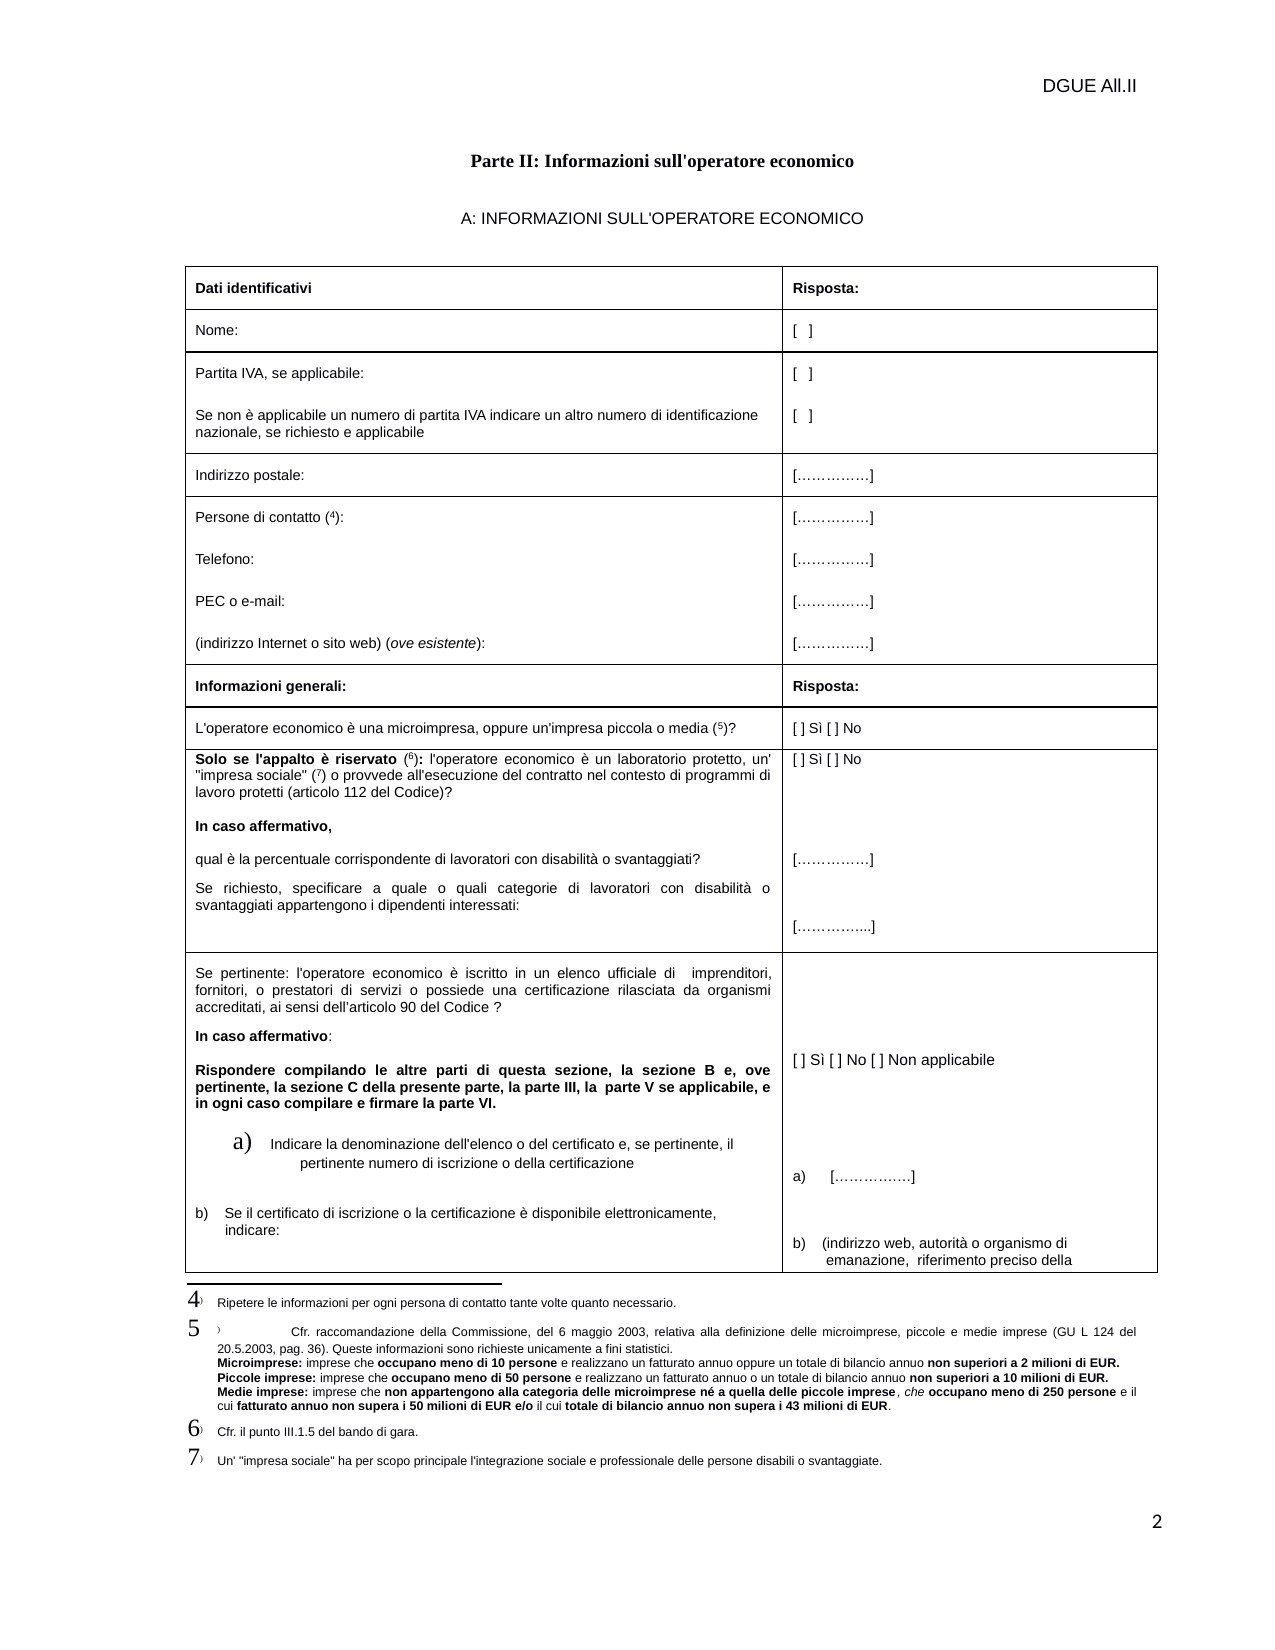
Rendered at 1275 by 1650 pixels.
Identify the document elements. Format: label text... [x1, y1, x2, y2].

table_cell Solo se l'appalto è riservato (): l'operatore economico è un laboratorio protetto, un' "impresa sociale" () o provvede all'esecuzione del contratto nel contesto di programmi di lavoro protetti (articolo 112 del Codice)? In caso affermativo, qual è la percentuale corrispondente di lavoratori con disabilità o svantaggiati? Se richiesto, specificare a quale o quali categorie di lavoratori con disabilità o svantaggiati appartengono i dipendenti interessati: [186, 750, 782, 952]
table_header Risposta: [783, 267, 1157, 308]
table_cell Nome: [186, 310, 782, 351]
table_cell Indirizzo postale: [186, 454, 782, 496]
table_cell Persone di contatto (): Telefono: PEC o e-mail: (indirizzo Internet o sito web) (ove esistente): [186, 497, 782, 664]
title A: Informazioni sull'operatore economico [187, 209, 1137, 228]
table_cell Risposta: [783, 665, 1157, 706]
title Parte II: Informazioni sull'operatore economico [187, 150, 1137, 172]
table_cell [ ] Sì [ ] No [……………] […………....] [783, 750, 1157, 952]
table_cell [ ] Sì [ ] No [ ] Non applicabile [………….…] b) (indirizzo web, autorità o organismo di emanazione, riferimento preciso della [783, 953, 1157, 1272]
table_cell [ ] [ ] [783, 353, 1157, 453]
table_cell Partita IVA, se applicabile: Se non è applicabile un numero di partita IVA indicare un altro numero di identificazione nazionale, se richiesto e applicabile [186, 353, 782, 453]
table_header Dati identificativi [186, 267, 782, 308]
table_cell [ ] [783, 310, 1157, 351]
table_cell Informazioni generali: [186, 665, 782, 706]
table_cell [……………] [783, 454, 1157, 496]
table_cell Se pertinente: l'operatore economico è iscritto in un elenco ufficiale di imprenditori, fornitori, o prestatori di servizi o possiede una certificazione rilasciata da organismi accreditati, ai sensi dell’articolo 90 del Codice ? In caso affermativo: Rispondere compilando le altre parti di questa sezione, la sezione B e, ove pertinente, la sezione C della presente parte, la parte III, la parte V se applicabile, e in ogni caso compilare e firmare la parte VI. Indicare la denominazione dell'elenco o del certificato e, se pertinente, il pertinente numero di iscrizione o della certificazione b) Se il certificato di iscrizione o la certificazione è disponibile elettronicamente, indicare: c) Indicare i riferimenti in base ai quali è stata ottenuta l'iscrizione o la certificazione e, se pertinente, la classificazione ricevuta nell'elenco ufficiale (): d) L'iscrizione o la certificazione comprende tutti i criteri di selezione richiesti? In caso di risposta negativa alla lettera d): Inserire inoltre tutte le informazioni mancanti nella parte IV, sezione A, B, C, o D secondo il caso SOLO se richiesto dal pertinente avviso o bando o dai documenti di gara: e) L'operatore economico potrà fornire un certificato per quanto riguarda il pagamento dei contributi previdenziali e delle imposte, o fornire informazioni che permettano all'amministrazione aggiudicatrice o all'ente aggiudicatore di ottenere direttamente tale documento accedendo a una banca dati nazionale che sia disponibile gratuitamente in un qualunque Stato membro? Se la documentazione pertinente è disponibile elettronicamente, indicare: [186, 953, 782, 1272]
table_cell L'operatore economico è una microimpresa, oppure un'impresa piccola o media ()? [186, 708, 782, 749]
table_cell [……………] [……………] [……………] [……………] [783, 497, 1157, 664]
table_cell [ ] Sì [ ] No [783, 708, 1157, 749]
